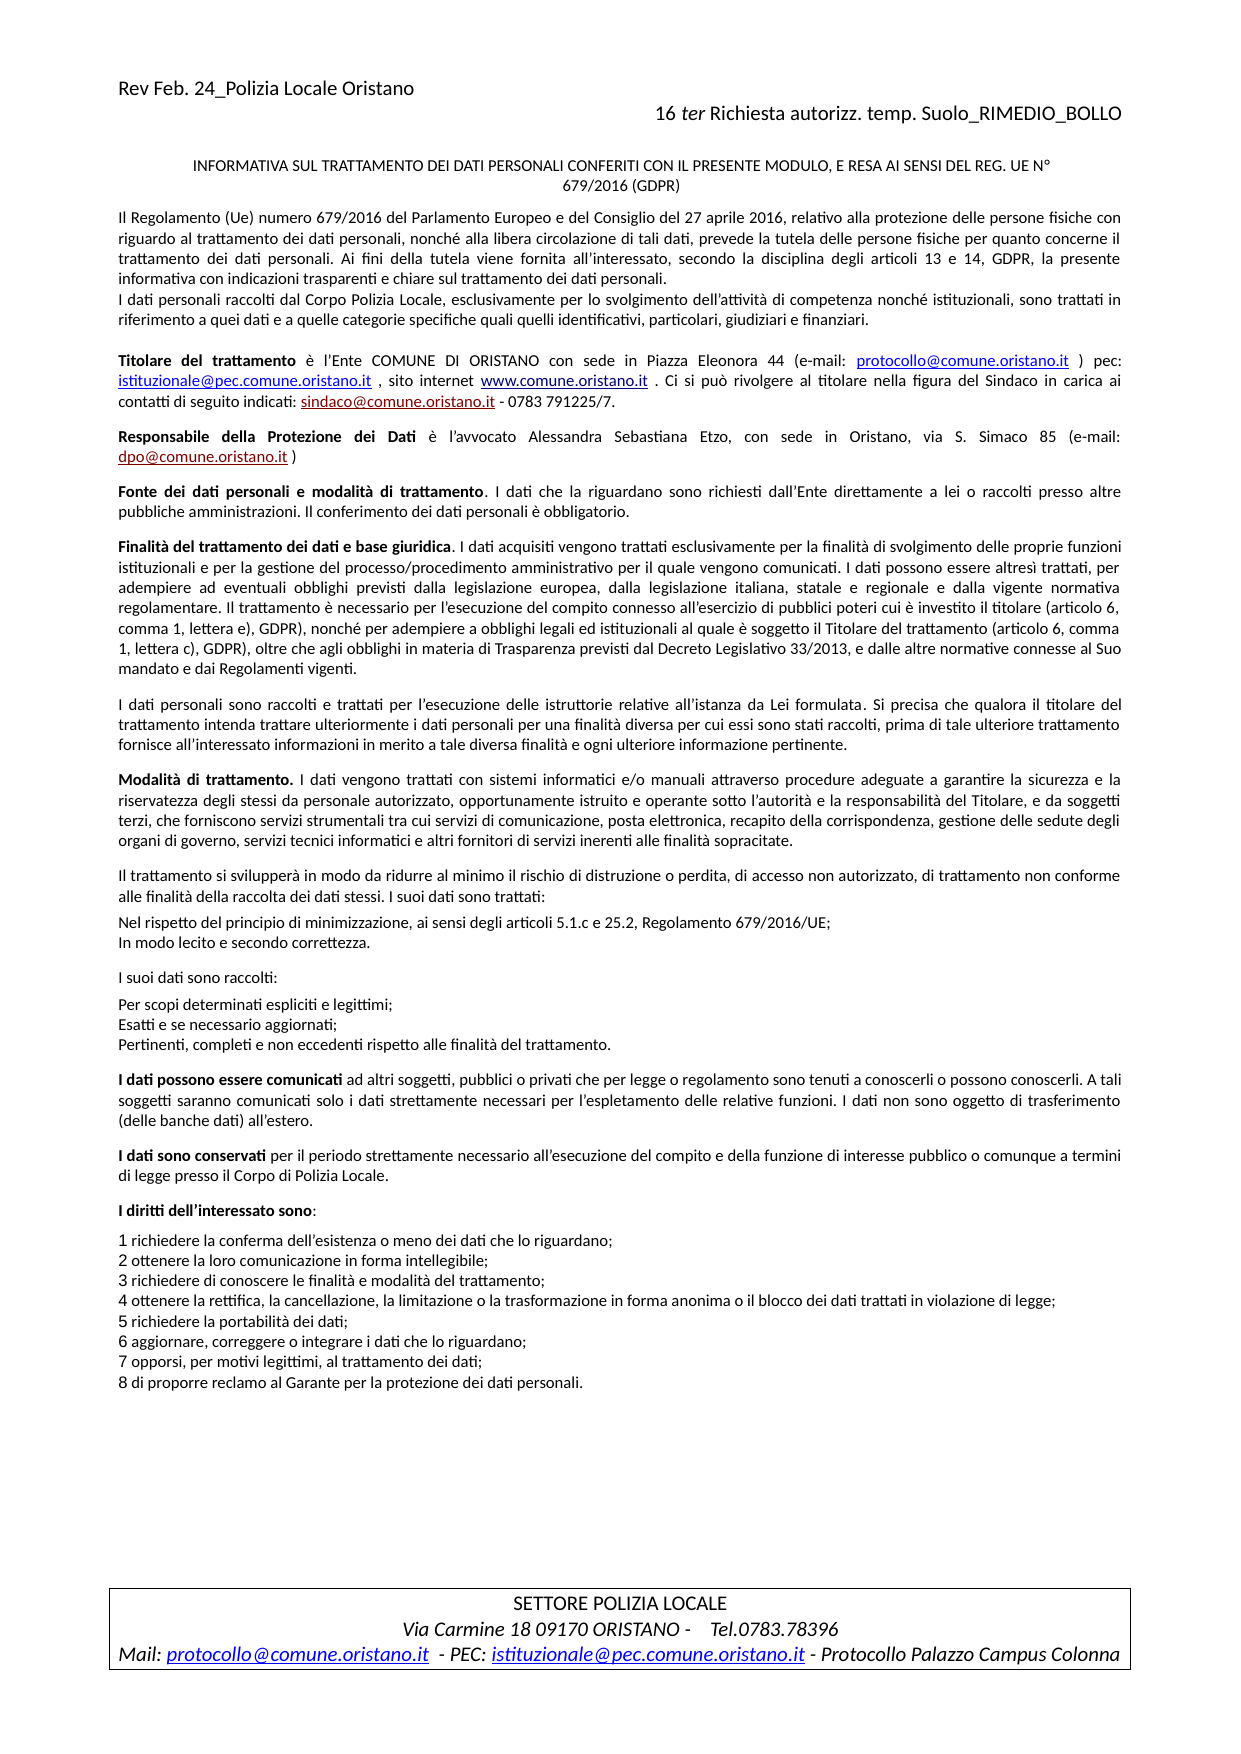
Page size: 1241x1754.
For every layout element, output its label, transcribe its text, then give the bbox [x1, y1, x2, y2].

list Esatti e se necessario aggiornati; [118, 1014, 1122, 1034]
text INFORMATIVA SUL TRATTAMENTO DEI DATI PERSONALI CONFERITI CON IL PRESENTE MODULO, E RESA AI SENSI DEL REG. UE N° 679/2016 (GDPR) [177, 155, 1065, 196]
text Fonte dei dati personali e modalità di trattamento. I dati che la riguardano sono richiesti dall’Ente direttamente a lei o raccolti presso altre pubbliche amministrazioni. Il conferimento dei dati personali è obbligatorio. [118, 481, 1122, 522]
text Il Regolamento (Ue) numero 679/2016 del Parlamento Europeo e del Consiglio del 27 aprile 2016, relativo alla protezione delle persone fisiche con riguardo al trattamento dei dati personali, nonché alla libera circolazione di tali dati, prevede la tutela delle persone fisiche per quanto concerne il trattamento dei dati personali. Ai fini della tutela viene fornita all’interessato, secondo la disciplina degli articoli 13 e 14, GDPR, la presente informativa con indicazioni trasparenti e chiare sul trattamento dei dati personali. [118, 208, 1122, 289]
list opporsi, per motivi legittimi, al trattamento dei dati; [118, 1352, 1122, 1372]
list richiedere la conferma dell’esistenza o meno dei dati che lo riguardano; [118, 1230, 1122, 1250]
list richiedere la portabilità dei dati; [118, 1311, 1122, 1331]
list richiedere di conoscere le finalità e modalità del trattamento; [118, 1270, 1122, 1291]
list Pertinenti, completi e non eccedenti rispetto alle finalità del trattamento. [118, 1034, 1122, 1055]
text I dati sono conservati per il periodo strettamente necessario all’esecuzione del compito e della funzione di interesse pubblico o comunque a termini di legge presso il Corpo di Polizia Locale. [118, 1145, 1122, 1186]
text I dati personali raccolti dal Corpo Polizia Locale, esclusivamente per lo svolgimento dell’attività di competenza nonché istituzionali, sono trattati in riferimento a quei dati e a quelle categorie specifiche quali quelli identificativi, particolari, giudiziari e finanziari. [118, 289, 1122, 329]
text I suoi dati sono raccolti: [118, 967, 1122, 988]
text I diritti dell’interessato sono: [118, 1201, 1122, 1221]
list Nel rispetto del principio di minimizzazione, ai sensi degli articoli 5.1.c e 25.2, Regolamento 679/2016/UE; [118, 912, 1122, 932]
list aggiornare, correggere o integrare i dati che lo riguardano; [118, 1331, 1122, 1352]
list ottenere la rettifica, la cancellazione, la limitazione o la trasformazione in forma anonima o il blocco dei dati trattati in violazione di legge; [118, 1291, 1122, 1311]
text I dati personali sono raccolti e trattati per l’esecuzione delle istruttorie relative all’istanza da Lei formulata. Si precisa che qualora il titolare del trattamento intenda trattare ulteriormente i dati personali per una finalità diversa per cui essi sono stati raccolti, prima di tale ulteriore trattamento fornisce all’interessato informazioni in merito a tale diversa finalità e ogni ulteriore informazione pertinente. [118, 694, 1122, 755]
text I dati possono essere comunicati ad altri soggetti, pubblici o privati che per legge o regolamento sono tenuti a conoscerli o possono conoscerli. A tali soggetti saranno comunicati solo i dati strettamente necessari per l’espletamento delle relative funzioni. I dati non sono oggetto di trasferimento (delle banche dati) all’estero. [118, 1069, 1122, 1130]
list Per scopi determinati espliciti e legittimi; [118, 994, 1122, 1014]
list di proporre reclamo al Garante per la protezione dei dati personali. [118, 1372, 1122, 1392]
list In modo lecito e secondo correttezza. [118, 932, 1122, 953]
text Responsabile della Protezione dei Dati è l’avvocato Alessandra Sebastiana Etzo, con sede in Oristano, via S. Simaco 85 (e-mail: dpo@comune.oristano.it ) [118, 426, 1122, 467]
text Il trattamento si svilupperà in modo da ridurre al minimo il rischio di distruzione o perdita, di accesso non autorizzato, di trattamento non conforme alle finalità della raccolta dei dati stessi. I suoi dati sono trattati: [118, 866, 1122, 906]
text Titolare del trattamento è l’Ente COMUNE DI ORISTANO con sede in Piazza Eleonora 44 (e-mail: protocollo@comune.oristano.it ) pec: istituzionale@pec.comune.oristano.it , sito internet www.comune.oristano.it . Ci si può rivolgere al titolare nella figura del Sindaco in carica ai contatti di seguito indicati: sindaco@comune.oristano.it - 0783 791225/7. [118, 350, 1122, 411]
list ottenere la loro comunicazione in forma intellegibile; [118, 1250, 1122, 1270]
text Finalità del trattamento dei dati e base giuridica. I dati acquisiti vengono trattati esclusivamente per la finalità di svolgimento delle proprie funzioni istituzionali e per la gestione del processo/procedimento amministrativo per il quale vengono comunicati. I dati possono essere altresì trattati, per adempiere ad eventuali obblighi previsti dalla legislazione europea, dalla legislazione italiana, statale e regionale e dalla vigente normativa regolamentare. Il trattamento è necessario per l’esecuzione del compito connesso all’esercizio di pubblici poteri cui è investito il titolare (articolo 6, comma 1, lettera e), GDPR), nonché per adempiere a obblighi legali ed istituzionali al quale è soggetto il Titolare del trattamento (articolo 6, comma 1, lettera c), GDPR), oltre che agli obblighi in materia di Trasparenza previsti dal Decreto Legislativo 33/2013, e dalle altre normative connesse al Suo mandato e dai Regolamenti vigenti. [118, 537, 1122, 679]
text Modalità di trattamento. I dati vengono trattati con sistemi informatici e/o manuali attraverso procedure adeguate a garantire la sicurezza e la riservatezza degli stessi da personale autorizzato, opportunamente istruito e operante sotto l’autorità e la responsabilità del Titolare, e da soggetti terzi, che forniscono servizi strumentali tra cui servizi di comunicazione, posta elettronica, recapito della corrispondenza, gestione delle sedute degli organi di governo, servizi tecnici informatici e altri fornitori di servizi inerenti alle finalità sopracitate. [118, 769, 1122, 851]
